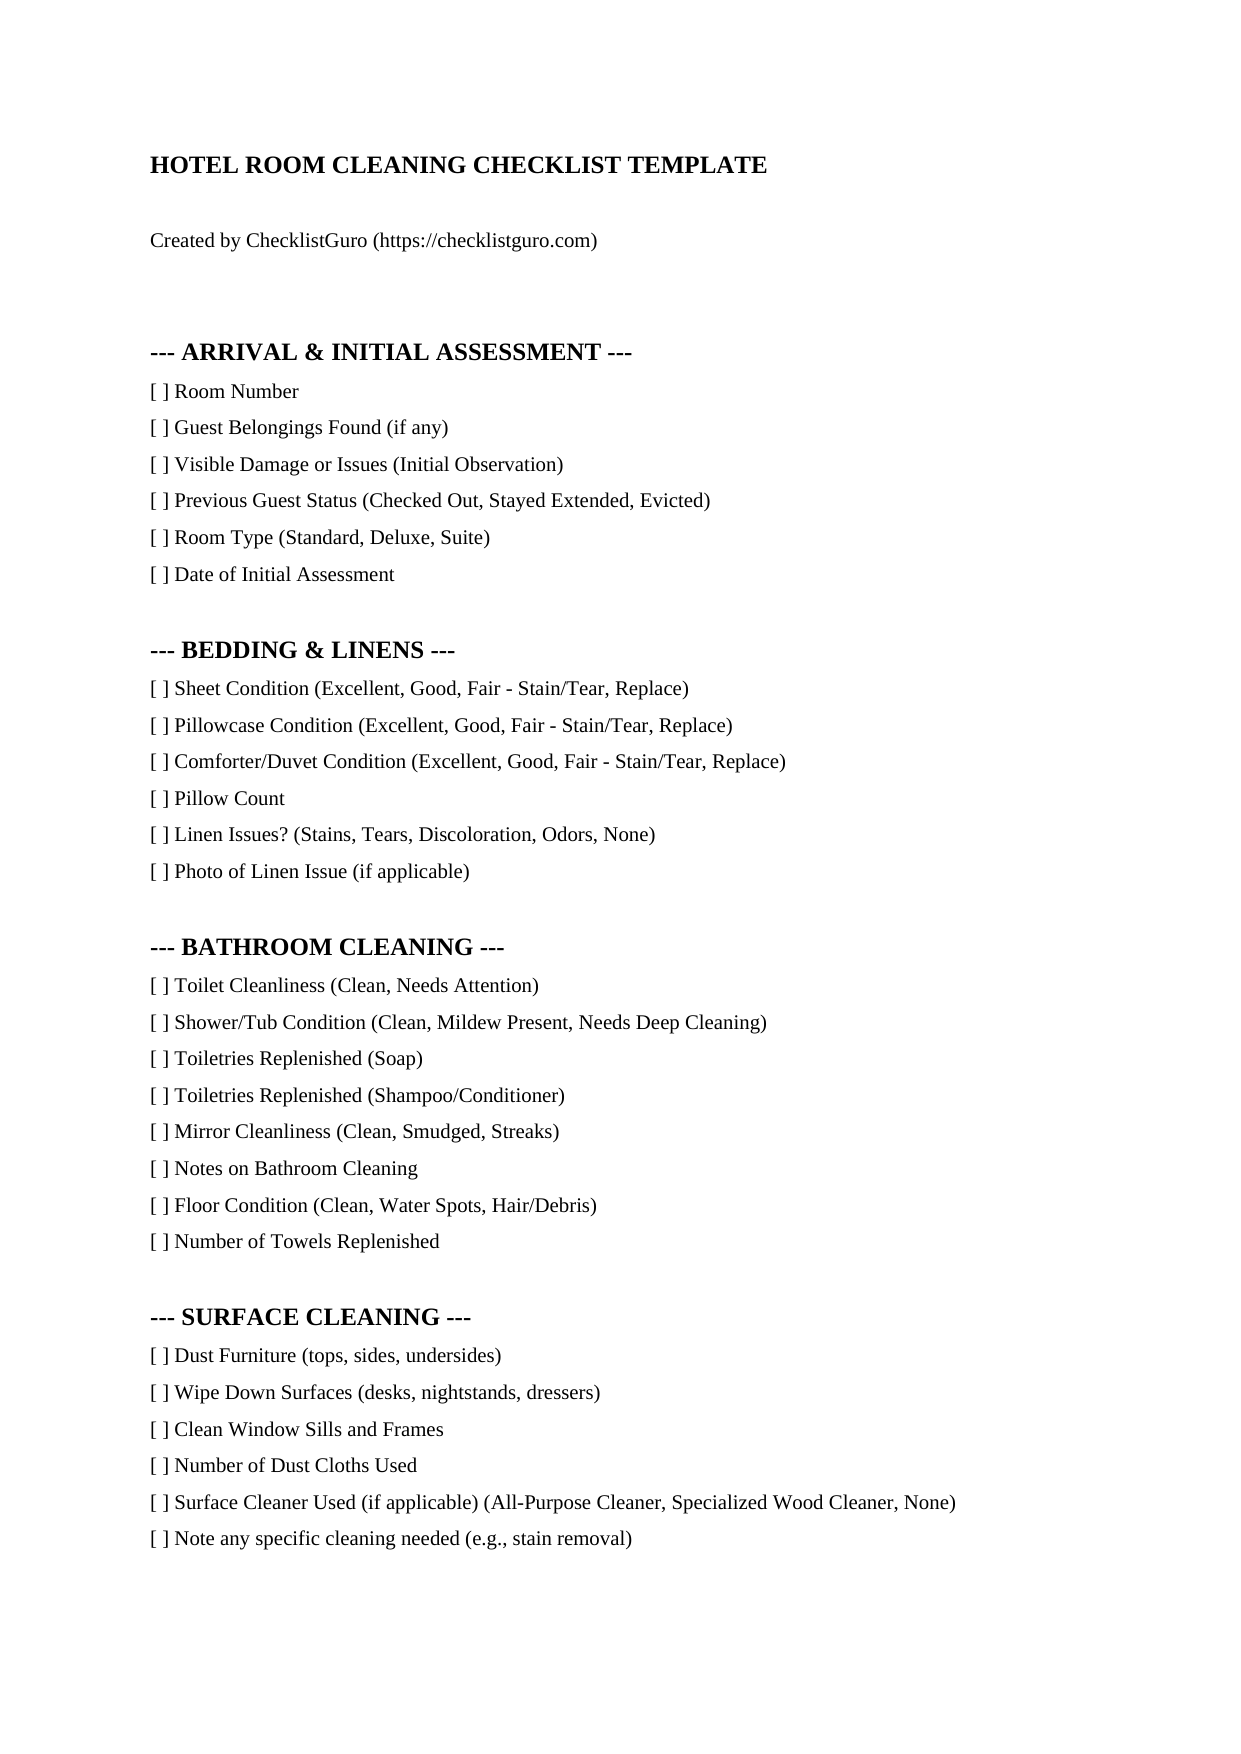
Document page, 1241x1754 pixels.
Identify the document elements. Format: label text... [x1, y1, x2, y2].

text [ ] Room Type (Standard, Deluxe, Suite) [150, 525, 1090, 549]
text --- BATHROOM CLEANING --- [150, 932, 1090, 961]
text HOTEL ROOM CLEANING CHECKLIST TEMPLATE [150, 150, 1090, 179]
text [ ] Clean Window Sills and Frames [150, 1417, 1090, 1441]
text [ ] Guest Belongings Found (if any) [150, 415, 1090, 439]
text [ ] Dust Furniture (tops, sides, undersides) [150, 1343, 1090, 1367]
text [ ] Notes on Bathroom Cleaning [150, 1156, 1090, 1180]
text [ ] Pillowcase Condition (Excellent, Good, Fair - Stain/Tear, Replace) [150, 712, 1090, 737]
text [ ] Sheet Condition (Excellent, Good, Fair - Stain/Tear, Replace) [150, 676, 1090, 700]
text [ ] Room Number [150, 379, 1090, 403]
text [ ] Linen Issues? (Stains, Tears, Discoloration, Odors, None) [150, 822, 1090, 846]
text [ ] Photo of Linen Issue (if applicable) [150, 859, 1090, 883]
text [ ] Shower/Tub Condition (Clean, Mildew Present, Needs Deep Cleaning) [150, 1010, 1090, 1034]
text [ ] Toiletries Replenished (Shampoo/Conditioner) [150, 1083, 1090, 1107]
text [ ] Pillow Count [150, 786, 1090, 810]
text [ ] Visible Damage or Issues (Initial Observation) [150, 452, 1090, 476]
text [ ] Comforter/Duvet Condition (Excellent, Good, Fair - Stain/Tear, Replace) [150, 749, 1090, 773]
text [ ] Number of Dust Cloths Used [150, 1453, 1090, 1477]
text [ ] Wipe Down Surfaces (desks, nightstands, dressers) [150, 1380, 1090, 1404]
text [ ] Note any specific cleaning needed (e.g., stain removal) [150, 1526, 1090, 1550]
text [ ] Surface Cleaner Used (if applicable) (All-Purpose Cleaner, Specialized Wood Cleaner, None) [150, 1490, 1090, 1514]
text [ ] Mirror Cleanliness (Clean, Smudged, Streaks) [150, 1119, 1090, 1143]
text [ ] Floor Condition (Clean, Water Spots, Hair/Debris) [150, 1192, 1090, 1217]
text [ ] Number of Towels Replenished [150, 1229, 1090, 1253]
text [ ] Date of Initial Assessment [150, 562, 1090, 586]
text --- BEDDING & LINENS --- [150, 635, 1090, 663]
text [ ] Toiletries Replenished (Soap) [150, 1046, 1090, 1070]
text Created by ChecklistGuro (https://checklistguro.com) [150, 228, 1090, 252]
text --- SURFACE CLEANING --- [150, 1302, 1090, 1331]
text --- ARRIVAL & INITIAL ASSESSMENT --- [150, 337, 1090, 366]
text [ ] Previous Guest Status (Checked Out, Stayed Extended, Evicted) [150, 488, 1090, 512]
text [ ] Toilet Cleanliness (Clean, Needs Attention) [150, 973, 1090, 997]
